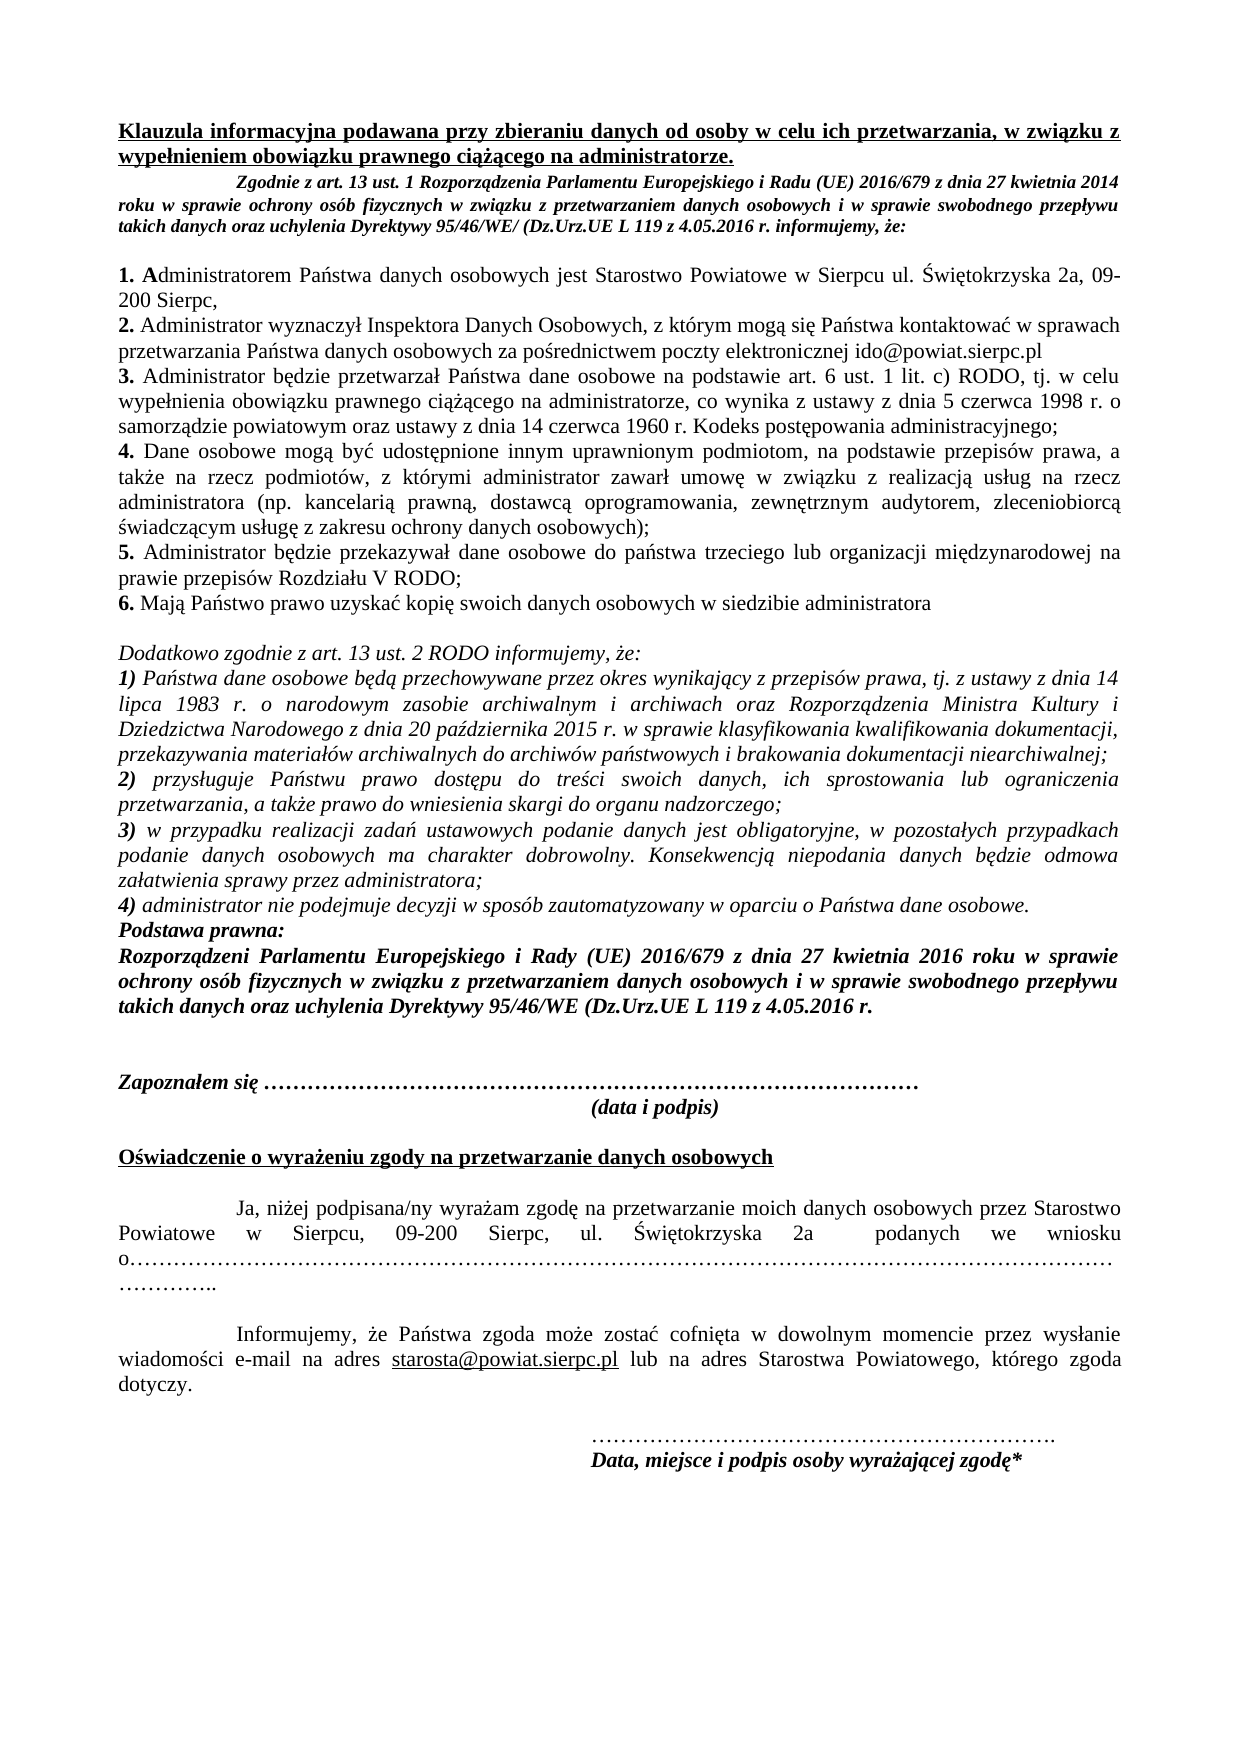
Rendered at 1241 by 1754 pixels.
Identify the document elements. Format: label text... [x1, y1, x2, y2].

text Ja, niżej podpisana/ny wyrażam zgodę na przetwarzanie moich danych osobowych przez Starostwo Powiatowe w Sierpcu, 09-200 Sierpc, ul. Świętokrzyska 2a podanych we wniosku o………………………………………………………………………………………………………………………………….. [118, 1195, 1122, 1296]
text 2. Administrator wyznaczył Inspektora Danych Osobowych, z którym mogą się Państwa kontaktować w sprawach przetwarzania Państwa danych osobowych za pośrednictwem poczty elektronicznej ido@powiat.sierpc.pl [118, 312, 1122, 363]
text 6. Mają Państwo prawo uzyskać kopię swoich danych osobowych w siedzibie administratora [118, 590, 1122, 615]
text Oświadczenie o wyrażeniu zgody na przetwarzanie danych osobowych [118, 1144, 1122, 1169]
text 3) w przypadku realizacji zadań ustawowych podanie danych jest obligatoryjne, w pozostałych przypadkach podanie danych osobowych ma charakter dobrowolny. Konsekwencją niepodania danych będzie odmowa załatwienia sprawy przez administratora; [118, 817, 1122, 892]
text ………………………………………………………. [118, 1422, 1122, 1447]
text (data i podpis) [118, 1094, 1122, 1119]
text 4. Dane osobowe mogą być udostępnione innym uprawnionym podmiotom, na podstawie przepisów prawa, a także na rzecz podmiotów, z którymi administrator zawarł umowę w związku z realizacją usług na rzecz administratora (np. kancelarią prawną, dostawcą oprogramowania, zewnętrznym audytorem, zleceniobiorcą świadczącym usługę z zakresu ochrony danych osobowych); [118, 438, 1122, 539]
text 1. Administratorem Państwa danych osobowych jest Starostwo Powiatowe w Sierpcu ul. Świętokrzyska 2a, 09-200 Sierpc, [118, 262, 1122, 312]
text Rozporządzeni Parlamentu Europejskiego i Rady (UE) 2016/679 z dnia 27 kwietnia 2016 roku w sprawie ochrony osób fizycznych w związku z przetwarzaniem danych osobowych i w sprawie swobodnego przepływu takich danych oraz uchylenia Dyrektywy 95/46/WE (Dz.Urz.UE L 119 z 4.05.2016 r. [118, 943, 1122, 1018]
text 2) przysługuje Państwu prawo dostępu do treści swoich danych, ich sprostowania lub ograniczenia przetwarzania, a także prawo do wniesienia skargi do organu nadzorczego; [118, 766, 1122, 817]
text Podstawa prawna: [118, 917, 1122, 943]
text 5. Administrator będzie przekazywał dane osobowe do państwa trzeciego lub organizacji międzynarodowej na prawie przepisów Rozdziału V RODO; [118, 539, 1122, 590]
text Data, miejsce i podpis osoby wyrażającej zgodę* [118, 1447, 1122, 1472]
text 4) administrator nie podejmuje decyzji w sposób zautomatyzowany w oparciu o Państwa dane osobowe. [118, 892, 1122, 917]
text 3. Administrator będzie przetwarzał Państwa dane osobowe na podstawie art. 6 ust. 1 lit. c) RODO, tj. w celu wypełnienia obowiązku prawnego ciążącego na administratorze, co wynika z ustawy z dnia 5 czerwca 1998 r. o samorządzie powiatowym oraz ustawy z dnia 14 czerwca 1960 r. Kodeks postępowania administracyjnego; [118, 363, 1122, 438]
text Zapoznałem się ……………………………………………………………………………… [118, 1069, 1122, 1094]
text Informujemy, że Państwa zgoda może zostać cofnięta w dowolnym momencie przez wysłanie wiadomości e-mail na adres starosta@powiat.sierpc.pl lub na adres Starostwa Powiatowego, którego zgoda dotyczy. [118, 1321, 1122, 1396]
text 1) Państwa dane osobowe będą przechowywane przez okres wynikający z przepisów prawa, tj. z ustawy z dnia 14 lipca 1983 r. o narodowym zasobie archiwalnym i archiwach oraz Rozporządzenia Ministra Kultury i Dziedzictwa Narodowego z dnia 20 października 2015 r. w sprawie klasyfikowania kwalifikowania dokumentacji, przekazywania materiałów archiwalnych do archiwów państwowych i brakowania dokumentacji niearchiwalnej; [118, 665, 1122, 766]
text Zgodnie z art. 13 ust. 1 Rozporządzenia Parlamentu Europejskiego i Radu (UE) 2016/679 z dnia 27 kwietnia 2014 roku w sprawie ochrony osób fizycznych w związku z przetwarzaniem danych osobowych i w sprawie swobodnego przepływu takich danych oraz uchylenia Dyrektywy 95/46/WE/ (Dz.Urz.UE L 119 z 4.05.2016 r. informujemy, że: [118, 168, 1122, 237]
text Dodatkowo zgodnie z art. 13 ust. 2 RODO informujemy, że: [118, 640, 1122, 665]
text Klauzula informacyjna podawana przy zbieraniu danych od osoby w celu ich przetwarzania, w związku z wypełnieniem obowiązku prawnego ciążącego na administratorze. [118, 118, 1122, 168]
